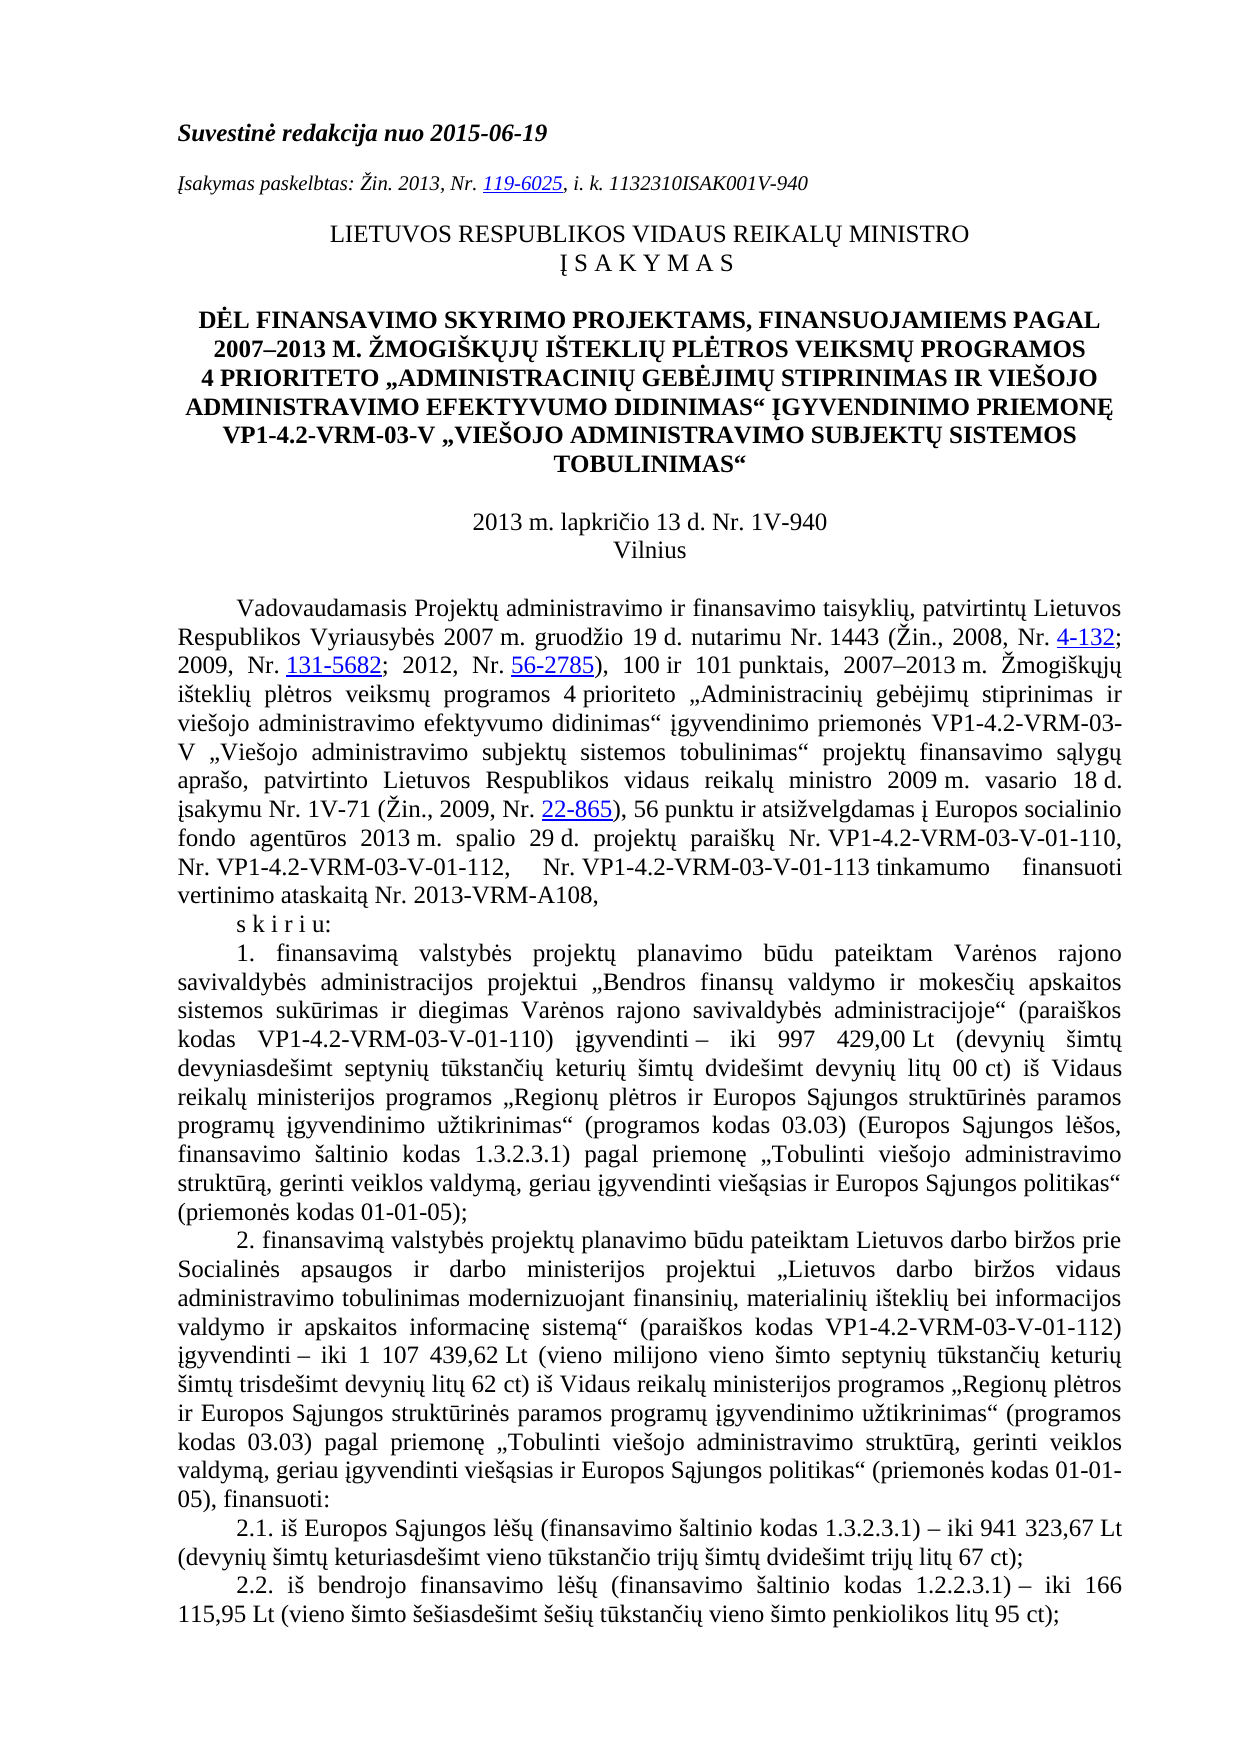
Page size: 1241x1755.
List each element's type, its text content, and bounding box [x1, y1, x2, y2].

text 2.1. iš Europos Sąjungos lėšų (finansavimo šaltinio kodas 1.3.2.3.1) – iki 941 323,67 Lt (devynių šimtų keturiasdešimt vieno tūkstančio trijų šimtų dvidešimt trijų litų 67 ct); [177, 1513, 1122, 1570]
text 2. finansavimą valstybės projektų planavimo būdu pateiktam Lietuvos darbo biržos prie Socialinės apsaugos ir darbo ministerijos projektui „Lietuvos darbo biržos vidaus administravimo tobulinimas modernizuojant finansinių, materialinių išteklių bei informacijos valdymo ir apskaitos informacinę sistemą“ (paraiškos kodas VP1-4.2-VRM-03-V-01-112) įgyvendinti – iki 1 107 439,62 Lt (vieno milijono vieno šimto septynių tūkstančių keturių šimtų trisdešimt devynių litų 62 ct) iš Vidaus reikalų ministerijos programos „Regionų plėtros ir Europos Sąjungos struktūrinės paramos programų įgyvendinimo užtikrinimas“ (programos kodas 03.03) pagal priemonę „Tobulinti viešojo administravimo struktūrą, gerinti veiklos valdymą, geriau įgyvendinti viešąsias ir Europos Sąjungos politikas“ (priemonės kodas 01-01-05), finansuoti: [177, 1225, 1122, 1513]
text Vadovaudamasis Projektų administravimo ir finansavimo taisyklių, patvirtintų Lietuvos Respublikos Vyriausybės 2007 m. gruodžio 19 d. nutarimu Nr. 1443 (Žin., 2008, Nr. 4-132; 2009, Nr. 131-5682; 2012, Nr. 56-2785), 100 ir 101 punktais, 2007–2013 m. Žmogiškųjų išteklių plėtros veiksmų programos 4 prioriteto „Administracinių gebėjimų stiprinimas ir viešojo administravimo efektyvumo didinimas“ įgyvendinimo priemonės VP1-4.2-VRM-03-V „Viešojo administravimo subjektų sistemos tobulinimas“ projektų finansavimo sąlygų aprašo, patvirtinto Lietuvos Respublikos vidaus reikalų ministro 2009 m. vasario 18 d. įsakymu Nr. 1V-71 (Žin., 2009, Nr. 22-865), 56 punktu ir atsižvelgdamas į Europos socialinio fondo agentūros 2013 m. spalio 29 d. projektų paraiškų Nr. VP1-4.2-VRM-03-V-01-110, Nr. VP1-4.2-VRM-03-V-01-112, Nr. VP1-4.2-VRM-03-V-01-113 tinkamumo finansuoti vertinimo ataskaitą Nr. 2013-VRM-A108, [177, 593, 1122, 909]
text DĖL FINANSAVIMO SKYRIMO PROJEKTAMS, FINANSUOJAMIEMS PAGAL 2007–2013 M. Žmogiškųjų išteklių plėtros veiksmų programos 4 prioriteto „Administracinių gebėjimų stiprinimas ir viešojo administravimo efektyvumo didinimas“ ĮGYVENDINIMO priemonĘ VP1-4.2-VRM-03-V „VIEŠOJO ADMINISTRAVIMO SUBJEKTŲ SISTEMOS TOBULINIMAS“ [177, 305, 1122, 478]
text 1. finansavimą valstybės projektų planavimo būdu pateiktam Varėnos rajono savivaldybės administracijos projektui „Bendros finansų valdymo ir mokesčių apskaitos sistemos sukūrimas ir diegimas Varėnos rajono savivaldybės administracijoje“ (paraiškos kodas VP1-4.2-VRM-03-V-01-110) įgyvendinti – iki 997 429,00 Lt (devynių šimtų devyniasdešimt septynių tūkstančių keturių šimtų dvidešimt devynių litų 00 ct) iš Vidaus reikalų ministerijos programos „Regionų plėtros ir Europos Sąjungos struktūrinės paramos programų įgyvendinimo užtikrinimas“ (programos kodas 03.03) (Europos Sąjungos lėšos, finansavimo šaltinio kodas 1.3.2.3.1) pagal priemonę „Tobulinti viešojo administravimo struktūrą, gerinti veiklos valdymą, geriau įgyvendinti viešąsias ir Europos Sąjungos politikas“ (priemonės kodas 01-01-05); [177, 938, 1122, 1225]
text Suvestinė redakcija nuo 2015-06-19 [177, 118, 1122, 147]
text s k i r i u: [177, 909, 1122, 938]
text LIETUVOS RESPUBLIKOS VIDAUS REIKALŲ MINISTRO [177, 219, 1122, 248]
text 2013 m. lapkričio 13 d. Nr. 1V-940 [177, 507, 1122, 535]
text Įsakymas paskelbtas: Žin. 2013, Nr. 119-6025, i. k. 1132310ISAK001V-940 [177, 171, 1122, 195]
text Vilnius [177, 535, 1122, 564]
text 2.2. iš bendrojo finansavimo lėšų (finansavimo šaltinio kodas 1.2.2.3.1) – iki 166 115,95 Lt (vieno šimto šešiasdešimt šešių tūkstančių vieno šimto penkiolikos litų 95 ct); [177, 1570, 1122, 1628]
text Į S A K Y M A S [177, 248, 1122, 277]
